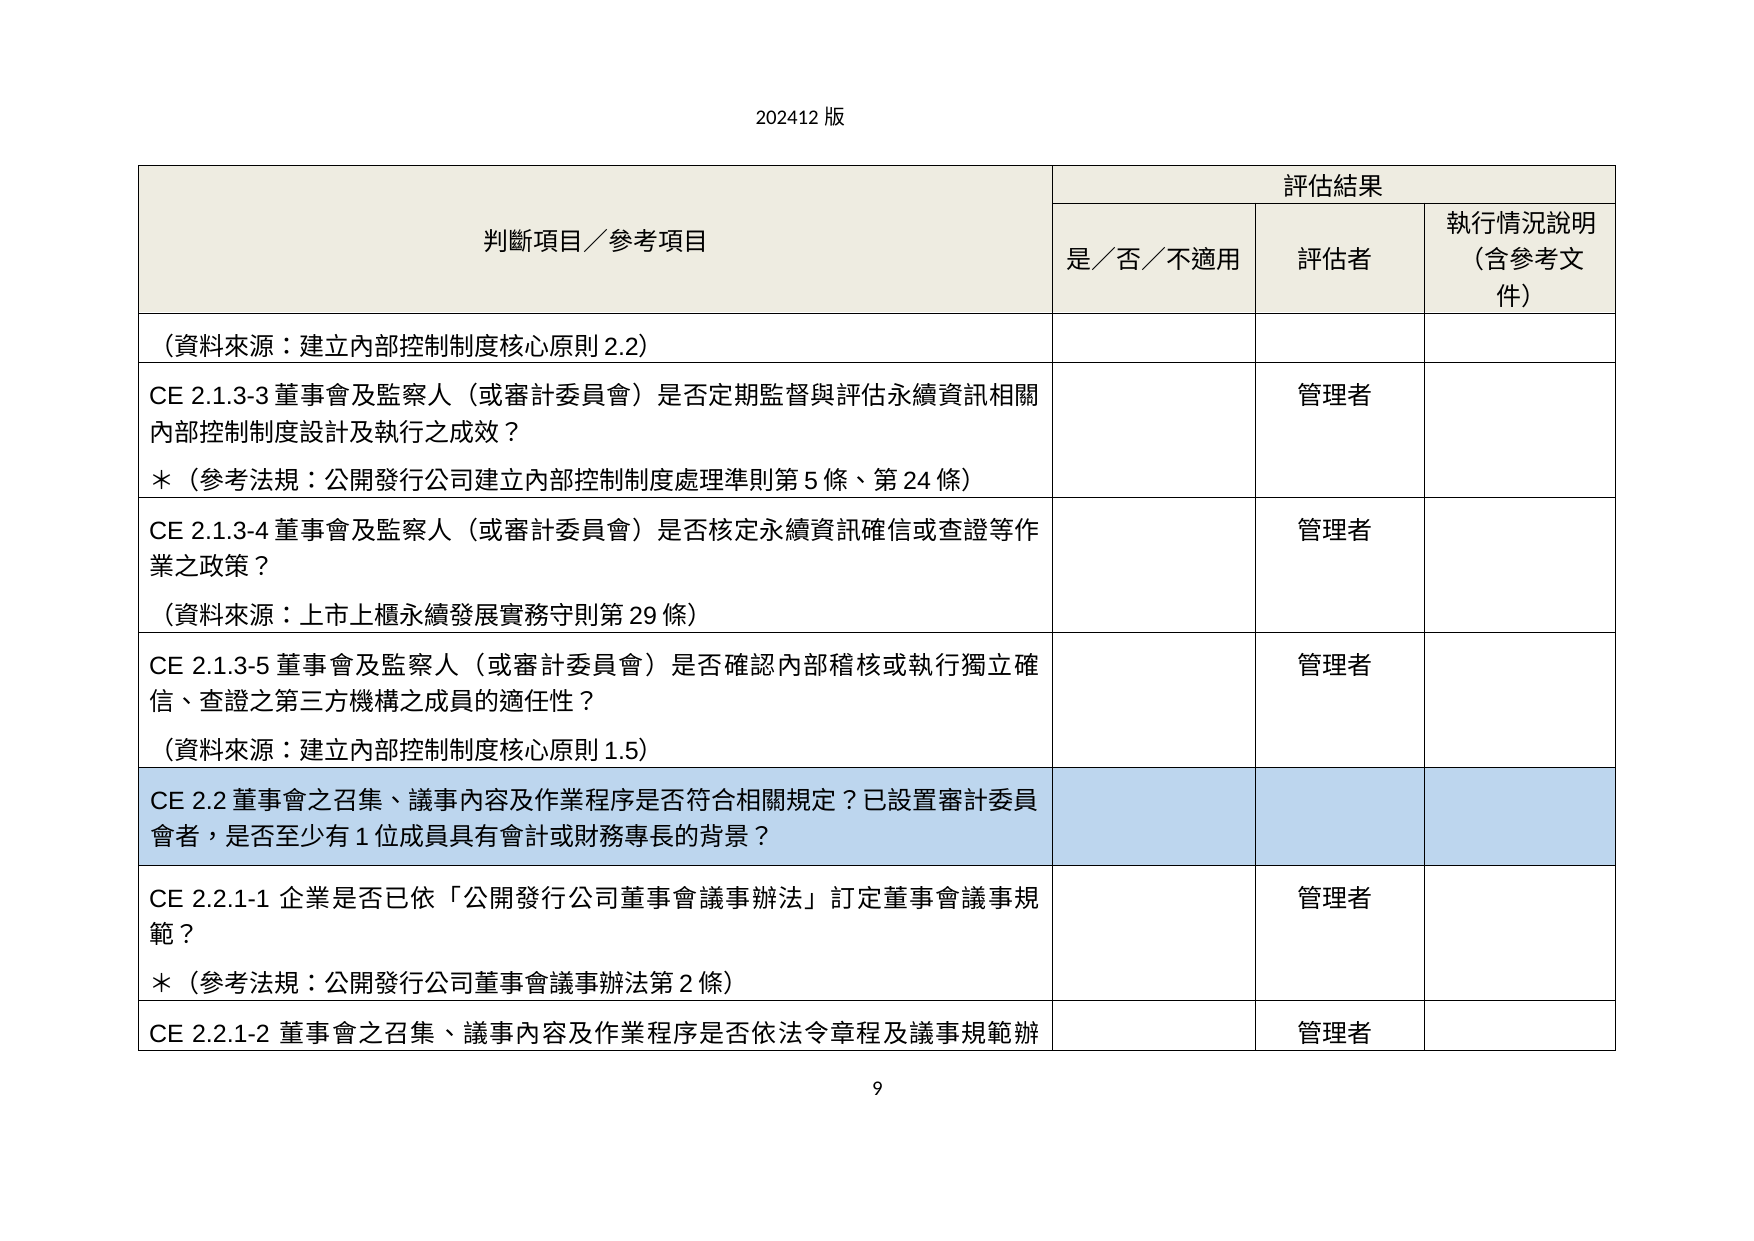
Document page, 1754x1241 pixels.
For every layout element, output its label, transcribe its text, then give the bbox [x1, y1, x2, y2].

table_cell 管理者 [1256, 498, 1424, 632]
table_cell [1053, 363, 1255, 497]
table_cell [1425, 314, 1615, 362]
table_cell CE 2.1.3-4董事會及監察人（或審計委員會）是否核定永續資訊確信或查證等作業之政策？ （資料來源：上市上櫃永續發展實務守則第29條） [139, 498, 1052, 632]
table_cell [1053, 498, 1255, 632]
table_cell [1053, 633, 1255, 767]
table_cell 管理者 [1256, 633, 1424, 767]
table_header 評估結果 [1053, 166, 1615, 203]
table_cell 是／否／不適用 [1053, 204, 1255, 312]
table_cell [1053, 866, 1255, 1000]
table_cell [1053, 768, 1255, 865]
table_cell [1425, 866, 1615, 1000]
table_cell [1425, 1001, 1615, 1050]
table_cell [1053, 1001, 1255, 1050]
table_cell CE 2.1.3-5董事會及監察人（或審計委員會）是否確認內部稽核或執行獨立確信、查證之第三方機構之成員的適任性？ （資料來源：建立內部控制制度核心原則1.5） [139, 633, 1052, 767]
table_cell [1053, 314, 1255, 362]
table_cell CE 2.2.1-2 董事會之召集、議事內容及作業程序是否依法令章程及議事規範辦 [139, 1001, 1052, 1050]
table_cell （資料來源：建立內部控制制度核心原則2.2） [139, 314, 1052, 362]
table_cell [1425, 498, 1615, 632]
table_cell 執行情況說明 （含參考文件） [1425, 204, 1615, 312]
table_cell [1425, 633, 1615, 767]
table_cell CE 2.1.3-3董事會及監察人（或審計委員會）是否定期監督與評估永續資訊相關內部控制制度設計及執行之成效？ ＊（參考法規：公開發行公司建立內部控制制度處理準則第5條、第24條） [139, 363, 1052, 497]
table_cell 管理者 [1256, 866, 1424, 1000]
table_cell [1425, 363, 1615, 497]
table_cell [1256, 768, 1424, 865]
table_cell 管理者 [1256, 363, 1424, 497]
table_cell [1256, 314, 1424, 362]
table_cell CE 2.2.1-1 企業是否已依「公開發行公司董事會議事辦法」訂定董事會議事規範？ ＊（參考法規：公開發行公司董事會議事辦法第2條） [139, 866, 1052, 1000]
table_cell CE 2.2董事會之召集、議事內容及作業程序是否符合相關規定？已設置審計委員會者，是否至少有1位成員具有會計或財務專長的背景？ [139, 768, 1052, 865]
table_cell 管理者 [1256, 1001, 1424, 1050]
table_header 判斷項目／參考項目 [139, 166, 1052, 312]
table_cell 評估者 [1256, 204, 1424, 312]
table_cell [1425, 768, 1615, 865]
